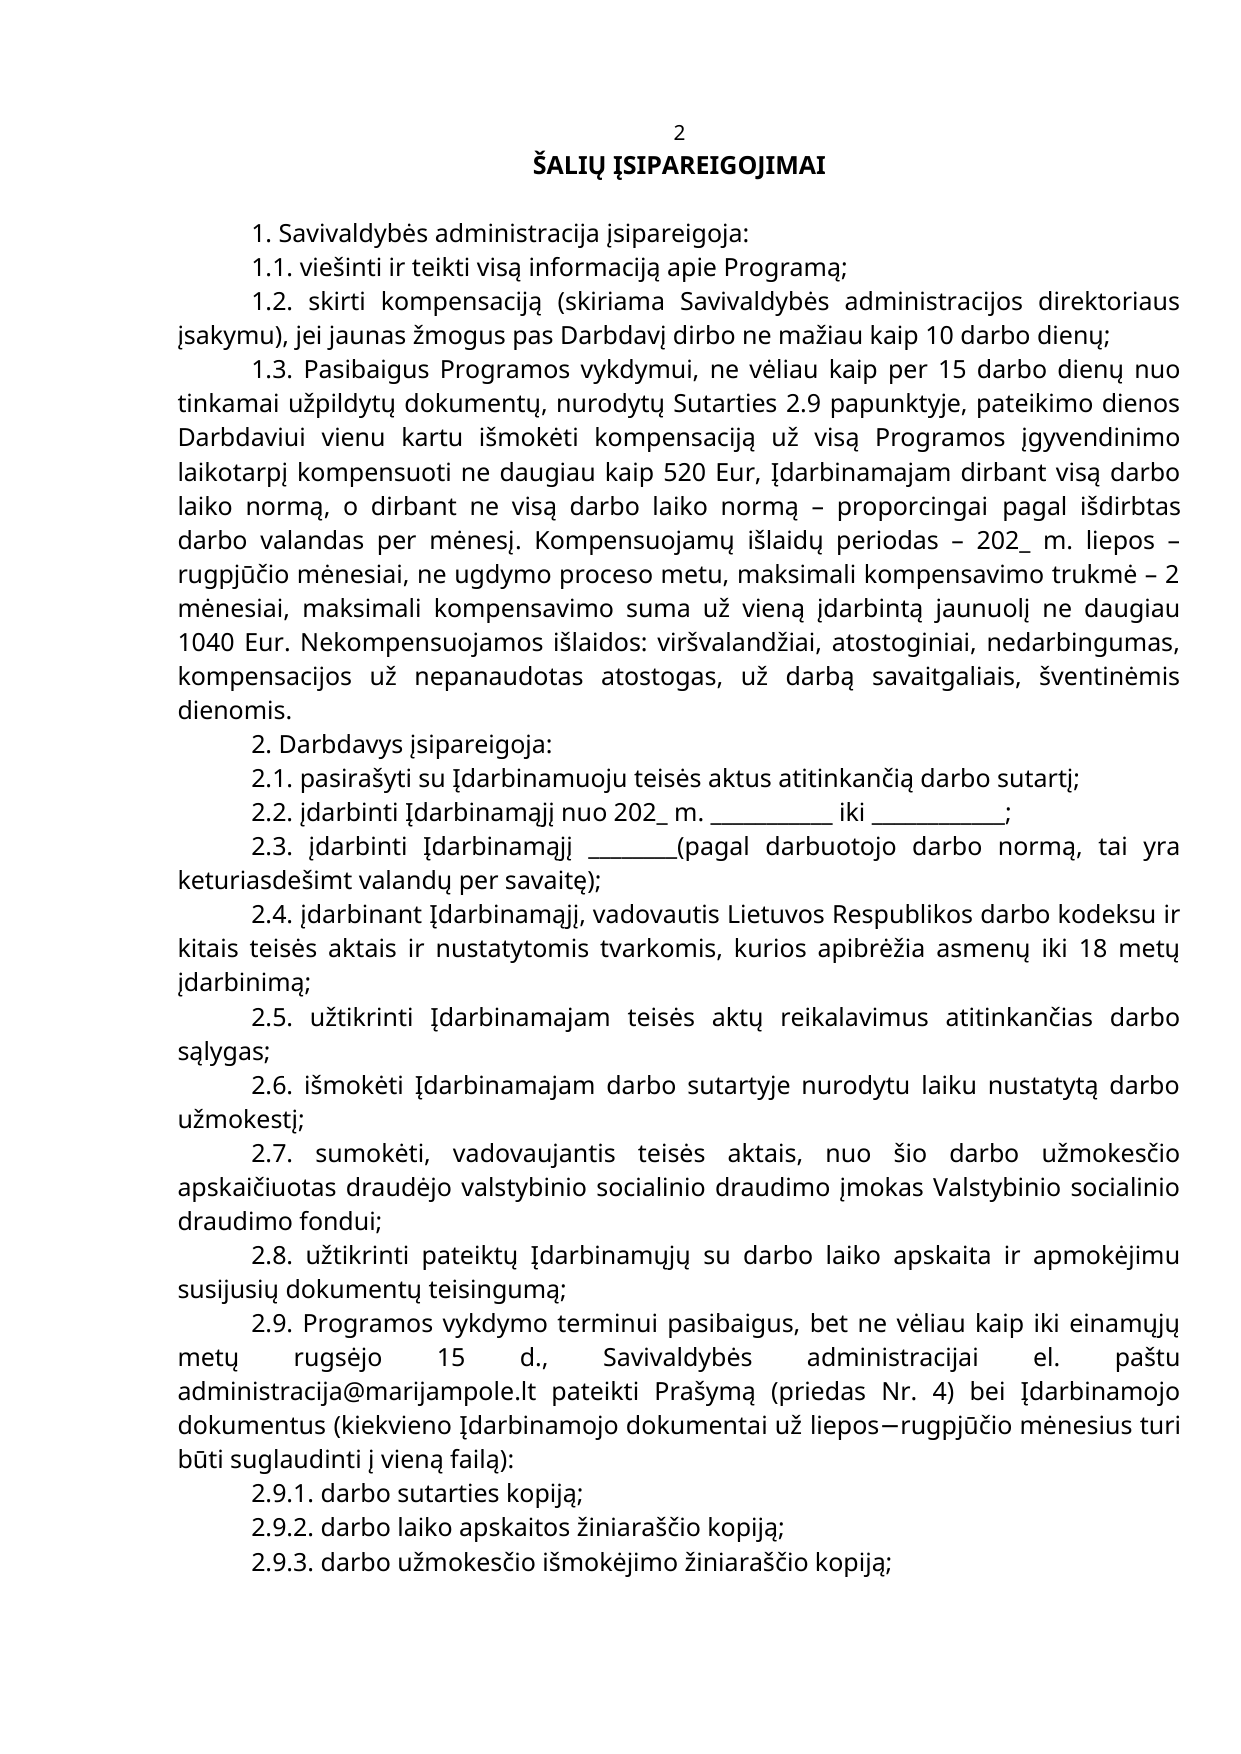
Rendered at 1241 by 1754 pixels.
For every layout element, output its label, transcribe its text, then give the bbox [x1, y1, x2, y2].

text 2. Darbdavys įsipareigoja: [177, 727, 1181, 761]
text 1.2. skirti kompensaciją (skiriama Savivaldybės administracijos direktoriaus įsakymu), jei jaunas žmogus pas Darbdavį dirbo ne mažiau kaip 10 darbo dienų; [177, 284, 1181, 352]
text 2.7. sumokėti, vadovaujantis teisės aktais, nuo šio darbo užmokesčio apskaičiuotas draudėjo valstybinio socialinio draudimo įmokas Valstybinio socialinio draudimo fondui; [177, 1135, 1181, 1238]
text 2.4. įdarbinant Įdarbinamąjį, vadovautis Lietuvos Respublikos darbo kodeksu ir kitais teisės aktais ir nustatytomis tvarkomis, kurios apibrėžia asmenų iki 18 metų įdarbinimą; [177, 897, 1181, 999]
text 1.1. viešinti ir teikti visą informaciją apie Programą; [177, 250, 1181, 284]
text ŠALIŲ ĮSIPAREIGOJIMAI [177, 148, 1181, 182]
text 2.6. išmokėti Įdarbinamajam darbo sutartyje nurodytu laiku nustatytą darbo užmokestį; [177, 1067, 1181, 1135]
text 2.9.3. darbo užmokesčio išmokėjimo žiniaraščio kopiją; [177, 1544, 1181, 1578]
text 2.5. užtikrinti Įdarbinamajam teisės aktų reikalavimus atitinkančias darbo sąlygas; [177, 999, 1181, 1067]
text 2.9.1. darbo sutarties kopiją; [177, 1476, 1181, 1510]
text 2.3. įdarbinti Įdarbinamąjį ________(pagal darbuotojo darbo normą, tai yra keturiasdešimt valandų per savaitę); [177, 829, 1181, 897]
text 1.3. Pasibaigus Programos vykdymui, ne vėliau kaip per 15 darbo dienų nuo tinkamai užpildytų dokumentų, nurodytų Sutarties 2.9 papunktyje, pateikimo dienos Darbdaviui vienu kartu išmokėti kompensaciją už visą Programos įgyvendinimo laikotarpį kompensuoti ne daugiau kaip 520 Eur, Įdarbinamajam dirbant visą darbo laiko normą, o dirbant ne visą darbo laiko normą – proporcingai pagal išdirbtas darbo valandas per mėnesį. Kompensuojamų išlaidų periodas – 202_ m. liepos – rugpjūčio mėnesiai, ne ugdymo proceso metu, maksimali kompensavimo trukmė – 2 mėnesiai, maksimali kompensavimo suma už vieną įdarbintą jaunuolį ne daugiau 1040 Eur. Nekompensuojamos išlaidos: viršvalandžiai, atostoginiai, nedarbingumas, kompensacijos už nepanaudotas atostogas, už darbą savaitgaliais, šventinėmis dienomis. [177, 352, 1181, 727]
text 2.8. užtikrinti pateiktų Įdarbinamųjų su darbo laiko apskaita ir apmokėjimu susijusių dokumentų teisingumą; [177, 1238, 1181, 1306]
text 2.1. pasirašyti su Įdarbinamuoju teisės aktus atitinkančią darbo sutartį; [177, 761, 1181, 795]
text 2.2. įdarbinti Įdarbinamąjį nuo 202_ m. ___________ iki ____________; [177, 795, 1181, 829]
text 2.9.2. darbo laiko apskaitos žiniaraščio kopiją; [177, 1510, 1181, 1544]
text 1. Savivaldybės administracija įsipareigoja: [177, 216, 1181, 250]
text 2.9. Programos vykdymo terminui pasibaigus, bet ne vėliau kaip iki einamųjų metų rugsėjo 15 d., Savivaldybės administracijai el. paštu administracija@marijampole.lt pateikti Prašymą (priedas Nr. 4) bei Įdarbinamojo dokumentus (kiekvieno Įdarbinamojo dokumentai už liepos−rugpjūčio mėnesius turi būti suglaudinti į vieną failą): [177, 1306, 1181, 1476]
